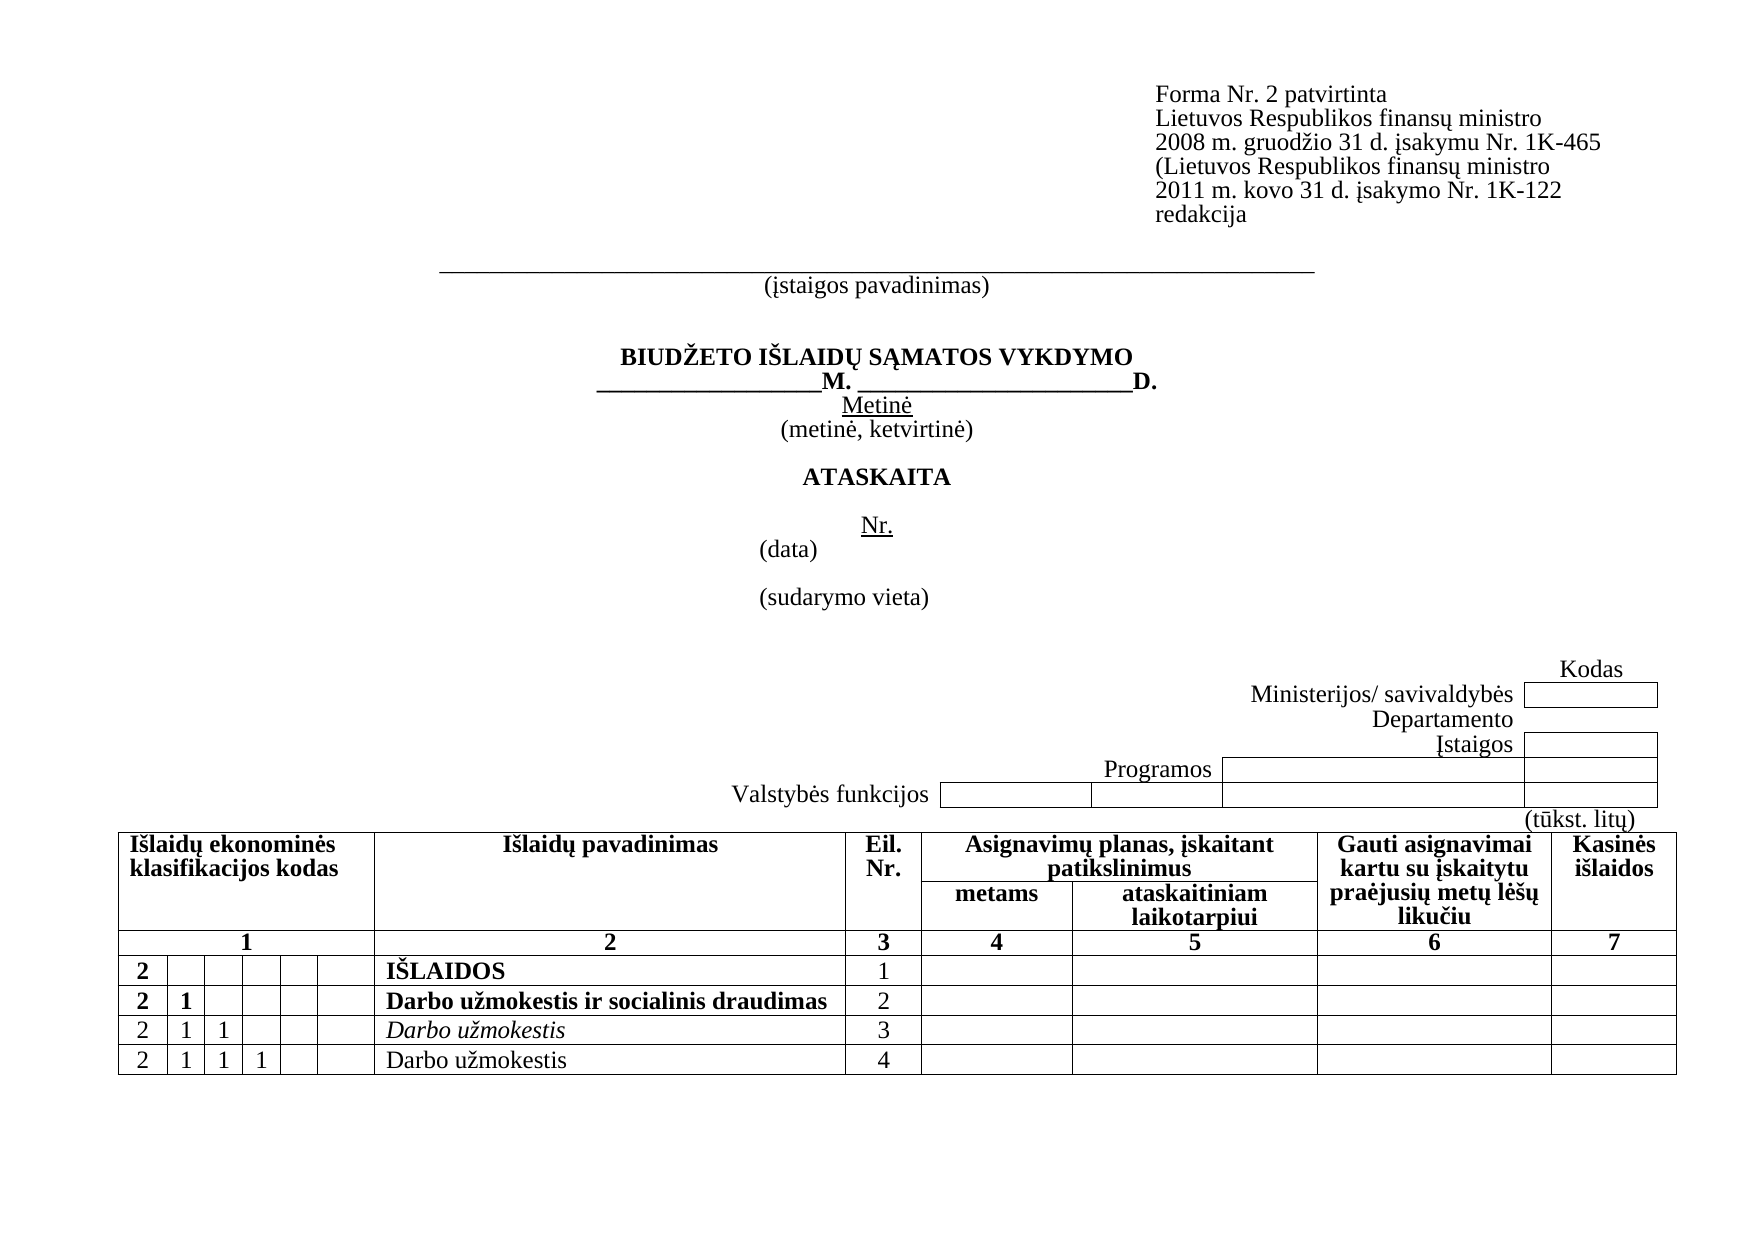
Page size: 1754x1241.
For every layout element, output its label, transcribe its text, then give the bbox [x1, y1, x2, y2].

table_header [940, 658, 1091, 682]
table_header Kodas [1525, 658, 1658, 682]
table_cell [1223, 758, 1524, 782]
table_cell [940, 682, 1091, 707]
table_cell [1525, 758, 1657, 782]
table_cell [1092, 783, 1222, 807]
table_header Išlaidų pavadinimas [375, 833, 845, 930]
table_cell [1525, 783, 1657, 807]
table_cell [118, 682, 940, 707]
text Forma Nr. 2 patvirtinta [1155, 83, 1635, 107]
table_cell Ministerijos/ savivaldybės [1223, 682, 1524, 707]
table_cell 2 [119, 1045, 167, 1074]
table_cell 2 [119, 956, 167, 985]
table_header [1223, 658, 1524, 682]
table_cell Departamento [1223, 707, 1524, 732]
table_cell [205, 986, 242, 1014]
table_cell [1073, 1045, 1317, 1074]
text (sudarymo vieta) [118, 586, 1635, 610]
table_cell Darbo užmokestis [375, 1045, 845, 1074]
table_cell [243, 986, 280, 1014]
table_cell [318, 1045, 374, 1074]
table_cell [243, 956, 280, 985]
table_cell [1318, 1045, 1551, 1074]
table_cell [1073, 956, 1317, 985]
text Metinė [118, 394, 1635, 418]
table_cell [1525, 683, 1657, 707]
table_cell Darbo užmokestis ir socialinis draudimas [375, 986, 845, 1014]
table_cell [1552, 986, 1676, 1014]
table_cell 6 [1318, 931, 1551, 955]
table_cell [318, 986, 374, 1014]
table_cell [1223, 783, 1524, 807]
table_cell [1552, 1045, 1676, 1074]
table_cell [940, 757, 1091, 782]
text Lietuvos Respublikos finansų ministro [1155, 107, 1635, 131]
table_cell [1318, 956, 1551, 985]
text Nr. [118, 514, 1635, 538]
table_cell Programos [1091, 757, 1222, 782]
text ATASKAITA [118, 466, 1635, 490]
table_cell Įstaigos [1223, 732, 1524, 757]
table_cell [168, 956, 204, 985]
table_cell [922, 956, 1072, 985]
table_cell [281, 956, 317, 985]
table_cell [118, 757, 940, 782]
table_cell [940, 707, 1091, 732]
table_cell [318, 956, 374, 985]
table_cell 1 [168, 1045, 204, 1074]
table_cell 1 [205, 1045, 242, 1074]
table_header Eil. Nr. [846, 833, 921, 930]
table_header [118, 658, 940, 682]
text 2008 m. gruodžio 31 d. įsakymu Nr. 1K-465 [1155, 131, 1635, 155]
table_cell [1091, 682, 1223, 707]
table_cell 4 [846, 1045, 921, 1074]
table_cell [281, 986, 317, 1014]
table_cell [940, 732, 1091, 757]
table_cell [941, 783, 1091, 807]
table_header Išlaidų ekonominės klasifikacijos kodas [119, 833, 374, 930]
table_cell [318, 1016, 374, 1044]
text 2011 m. kovo 31 d. įsakymo Nr. 1K-122 redakcija [1155, 179, 1635, 227]
table_cell 1 [168, 986, 204, 1014]
table_cell [1091, 707, 1223, 732]
table_cell [1073, 986, 1317, 1014]
table_cell [1525, 733, 1657, 757]
table_cell Darbo užmokestis [375, 1016, 845, 1044]
table_cell [243, 1016, 280, 1044]
table_cell 1 [846, 956, 921, 985]
table_cell [205, 956, 242, 985]
table_header Gauti asignavimai kartu su įskaitytu praėjusių metų lėšų likučiu [1318, 833, 1551, 930]
table_cell 7 [1552, 931, 1676, 955]
table_header Kasinės išlaidos [1552, 833, 1676, 930]
table_header [1091, 658, 1223, 682]
table_cell [1318, 1016, 1551, 1044]
text (metinė, ketvirtinė) [118, 418, 1635, 442]
table_cell 2 [846, 986, 921, 1014]
table_cell Valstybės funkcijos [118, 782, 940, 807]
table_cell 2 [119, 1016, 167, 1044]
table_cell [281, 1045, 317, 1074]
table_cell IŠLAIDOS [375, 956, 845, 985]
table_cell 1 [243, 1045, 280, 1074]
table_cell metams [922, 882, 1072, 930]
text (tūkst. litų) [118, 808, 1635, 832]
table_cell [1091, 732, 1223, 757]
table_cell 3 [846, 931, 921, 955]
text (Lietuvos Respublikos finansų ministro [1155, 155, 1635, 179]
table_cell [1552, 956, 1676, 985]
table_cell [1552, 1016, 1676, 1044]
table_cell [1073, 1016, 1317, 1044]
table_cell 5 [1073, 931, 1317, 955]
table_cell [1525, 708, 1658, 732]
table_cell [922, 986, 1072, 1014]
table_cell [1318, 986, 1551, 1014]
table_cell 3 [846, 1016, 921, 1044]
table_cell [118, 707, 940, 732]
table_cell 1 [168, 1016, 204, 1044]
table_cell [281, 1016, 317, 1044]
text (data) [118, 538, 1635, 562]
table_cell [922, 1045, 1072, 1074]
text (įstaigos pavadinimas) [118, 275, 1635, 299]
text BIUDŽETO IŠLAIDŲ SĄMATOS VYKDYMO [118, 347, 1635, 371]
table_cell 1 [119, 931, 374, 955]
table_cell 1 [205, 1016, 242, 1044]
text __________________M. ______________________D. [118, 371, 1635, 394]
table_cell [118, 732, 940, 757]
text ______________________________________________________________________ [118, 251, 1635, 275]
table_cell 2 [375, 931, 845, 955]
table_cell 2 [119, 986, 167, 1014]
table_cell 4 [922, 931, 1072, 955]
table_cell ataskaitiniam laikotarpiui [1073, 882, 1317, 930]
table_cell [922, 1016, 1072, 1044]
table_header Asignavimų planas, įskaitant patikslinimus [922, 833, 1317, 881]
